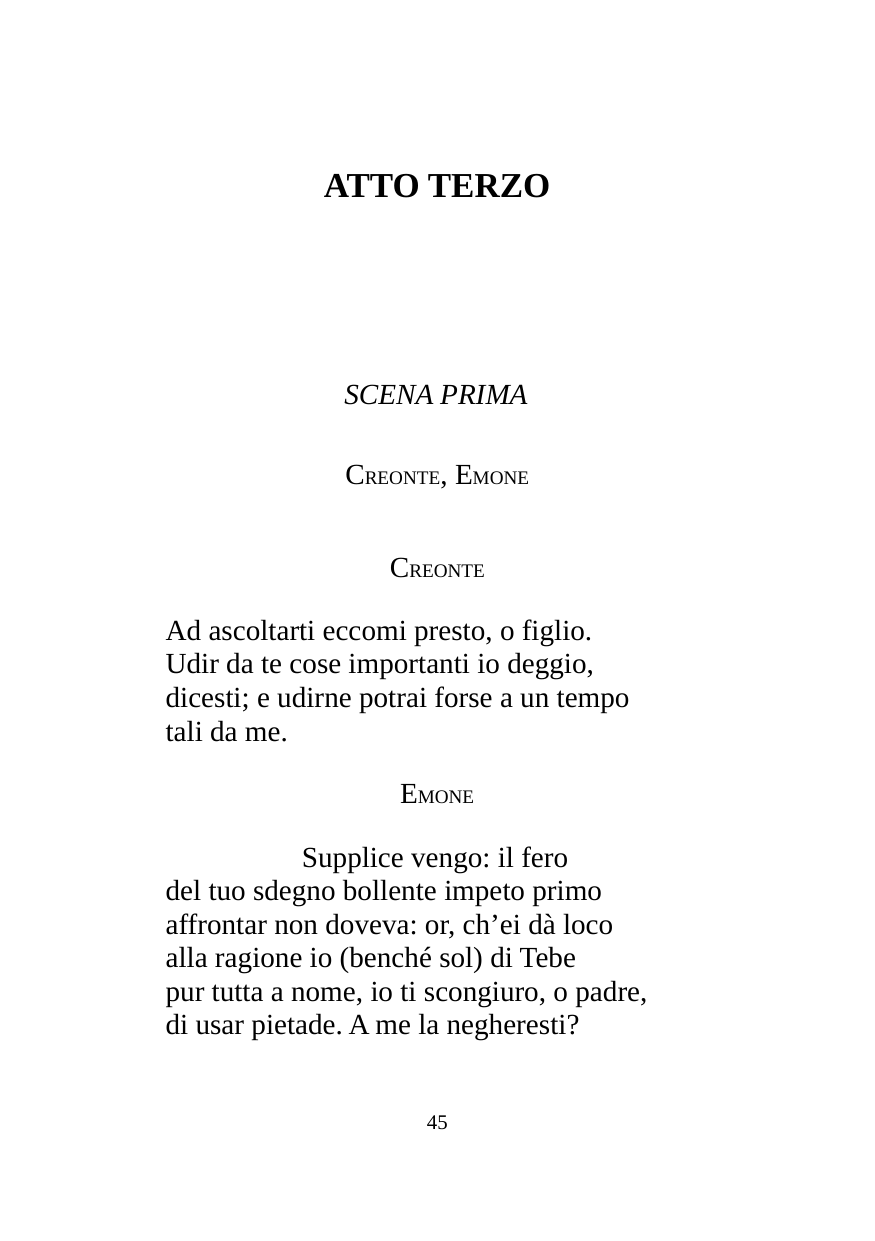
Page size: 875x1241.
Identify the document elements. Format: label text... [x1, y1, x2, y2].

text del tuo sdegno bollente impeto primo affrontar non doveva: or, ch’ei dà loco alla ragione io (benché sol) di Tebe pur tutta a nome, io ti scongiuro, o padre, di usar pietade. A me la negheresti? [165, 873, 768, 1041]
text Supplice vengo: il fero [302, 840, 768, 873]
subtitle SCENA PRIMA [106, 377, 768, 410]
text Emone [106, 777, 768, 810]
text Ad ascoltarti eccomi presto, o figlio. Udir da te cose importanti io deggio, dicesti; e udirne potrai forse a un tempo tali da me. [165, 613, 768, 747]
subtitle ATTO TERZO [106, 165, 768, 206]
text Creonte [106, 550, 768, 583]
text Creonte, Emone [106, 457, 768, 491]
